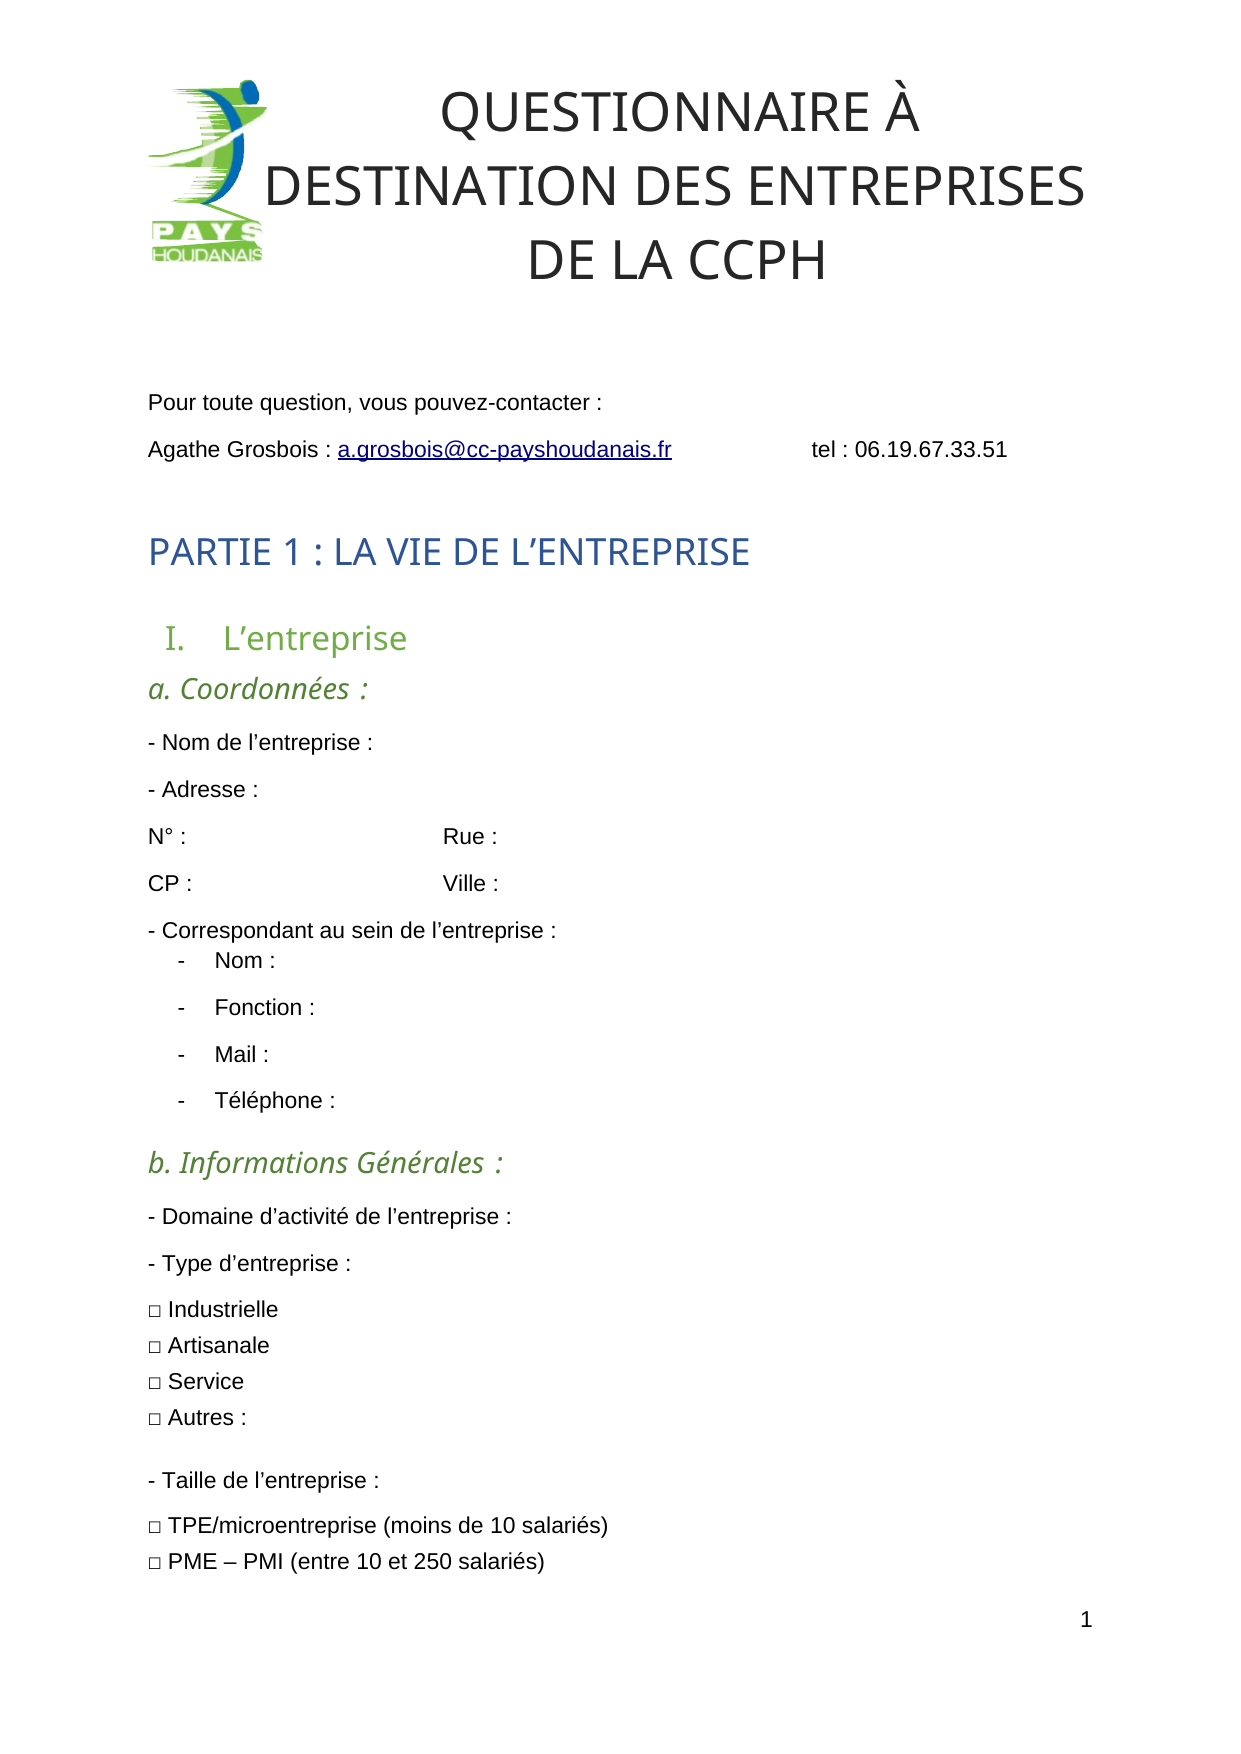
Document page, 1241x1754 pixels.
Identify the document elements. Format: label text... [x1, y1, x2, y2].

subtitle a. Coordonnées : [148, 668, 1093, 708]
text QUESTIONNAIRE À DESTINATION DES ENTREPRISES DE LA CCPH [148, 74, 1093, 295]
text ☐ TPE/microentreprise (moins de 10 salariés) [148, 1509, 1093, 1541]
text ☐ PME – PMI (entre 10 et 250 salariés) [148, 1545, 1093, 1577]
list Mail : [177, 1041, 1093, 1067]
text - Type d’entreprise : [148, 1250, 1093, 1276]
text ☐ Autres : [148, 1401, 1093, 1432]
text CP : Ville : [148, 870, 1093, 896]
subtitle PARTIE 1 : LA VIE DE L’ENTREPRISE [148, 525, 1093, 576]
text - Nom de l’entreprise : [148, 729, 1093, 755]
text ☐ Industrielle [148, 1293, 1093, 1324]
subtitle b. Informations Générales : [148, 1143, 1093, 1182]
text - Domaine d’activité de l’entreprise : [148, 1203, 1093, 1229]
text ☐ Artisanale [148, 1329, 1093, 1360]
list Nom : [177, 947, 1093, 973]
text - Adresse : [148, 776, 1093, 802]
list Fonction : [177, 994, 1093, 1020]
list L’entreprise [185, 615, 1093, 660]
text Agathe Grosbois : a.grosbois@cc-payshoudanais.fr tel : 06.19.67.33.51 [148, 436, 1093, 462]
list Téléphone : [177, 1087, 1093, 1114]
text ☐ Service [148, 1364, 1093, 1396]
text - Correspondant au sein de l’entreprise : [148, 917, 1093, 943]
text - Taille de l’entreprise : [148, 1467, 1093, 1493]
text Pour toute question, vous pouvez-contacter : [148, 389, 1093, 415]
text N° : Rue : [148, 823, 1093, 849]
